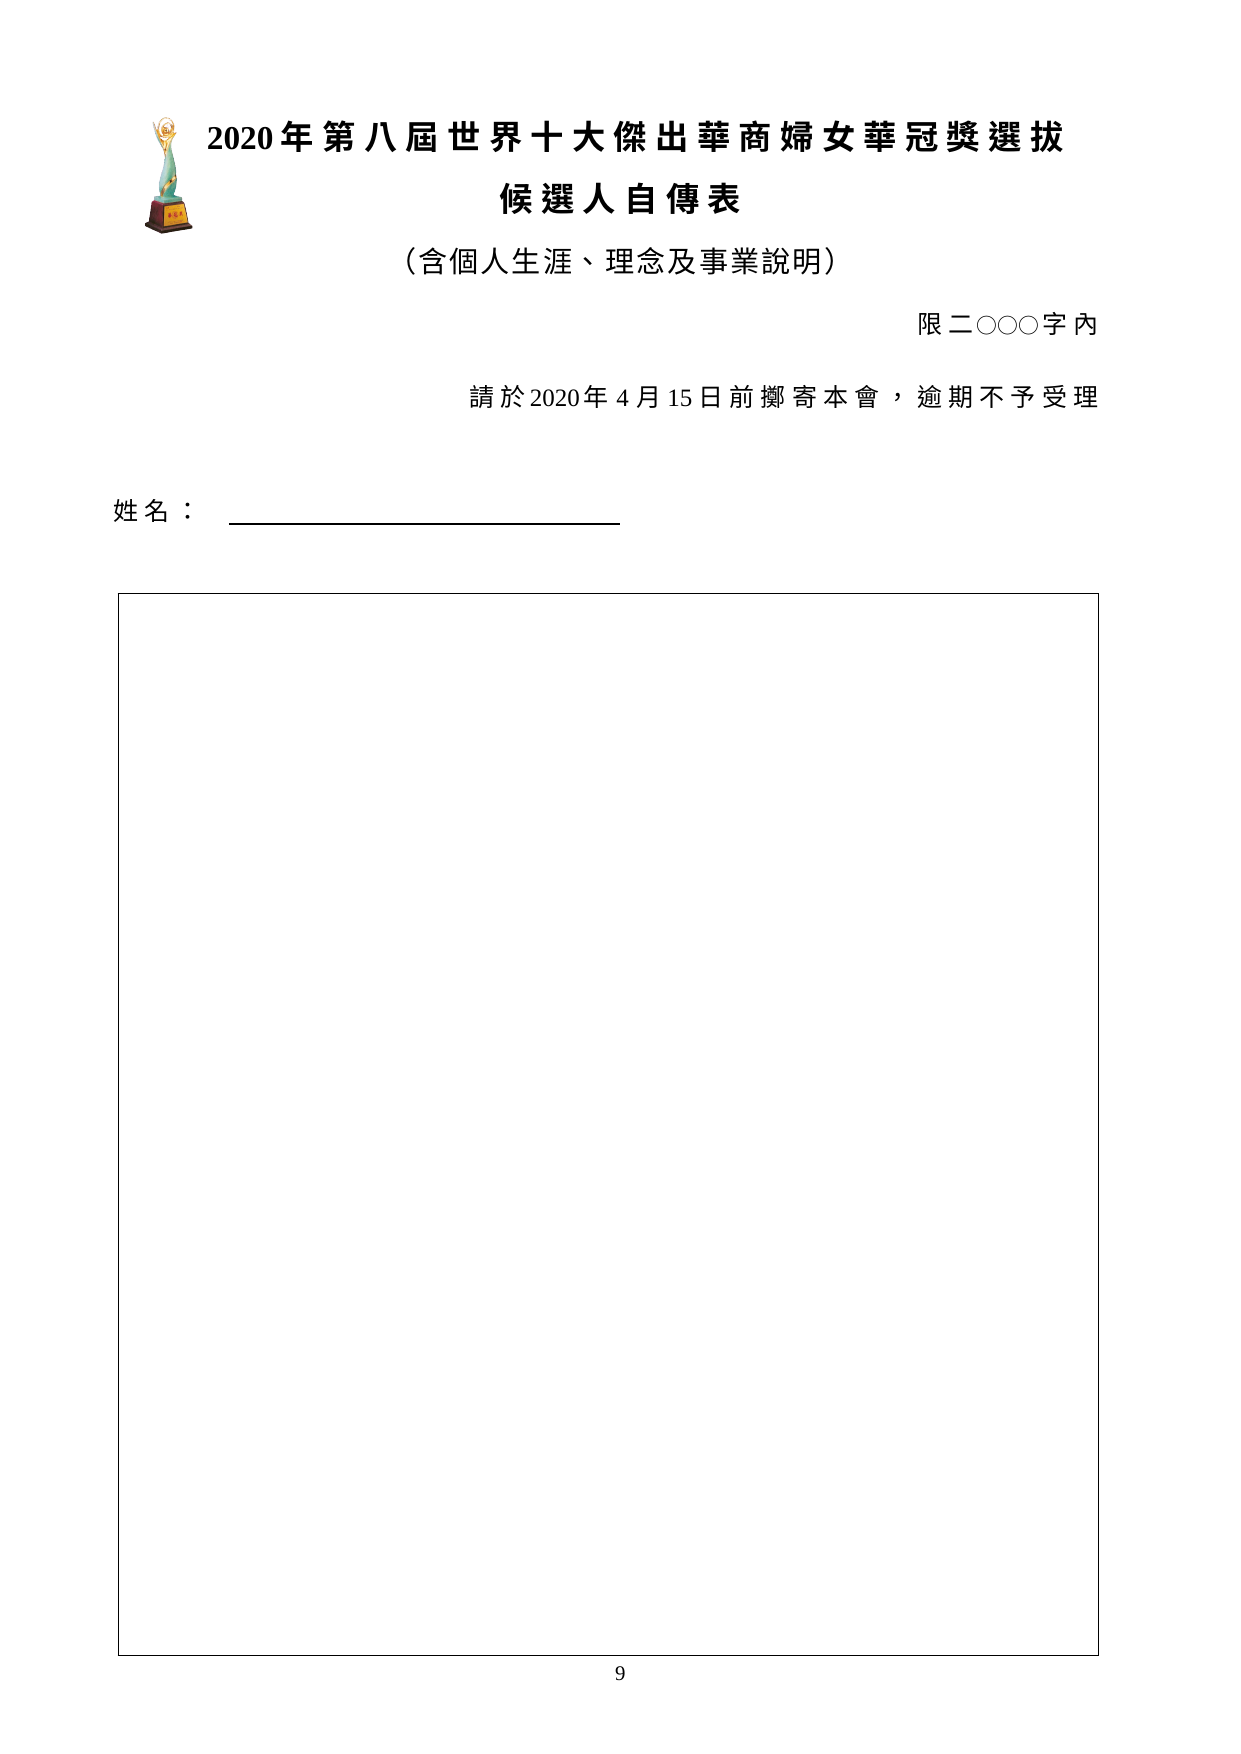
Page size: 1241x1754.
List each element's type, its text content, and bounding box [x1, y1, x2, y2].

text 2020年第八屆世界十大傑出華商婦女華冠獎選拔 [203, 93, 1131, 156]
table_header [119, 594, 1098, 1655]
text 限二○○○字內 [110, 281, 1101, 343]
text 姓名： [110, 468, 1101, 531]
text [110, 156, 164, 218]
text 候選人自傳表 [174, 156, 1131, 218]
text 請於2020年4月15日前擲寄本會，逾期不予受理 [110, 343, 1101, 406]
text （含個人生涯、理念及事業說明） [110, 218, 1131, 281]
